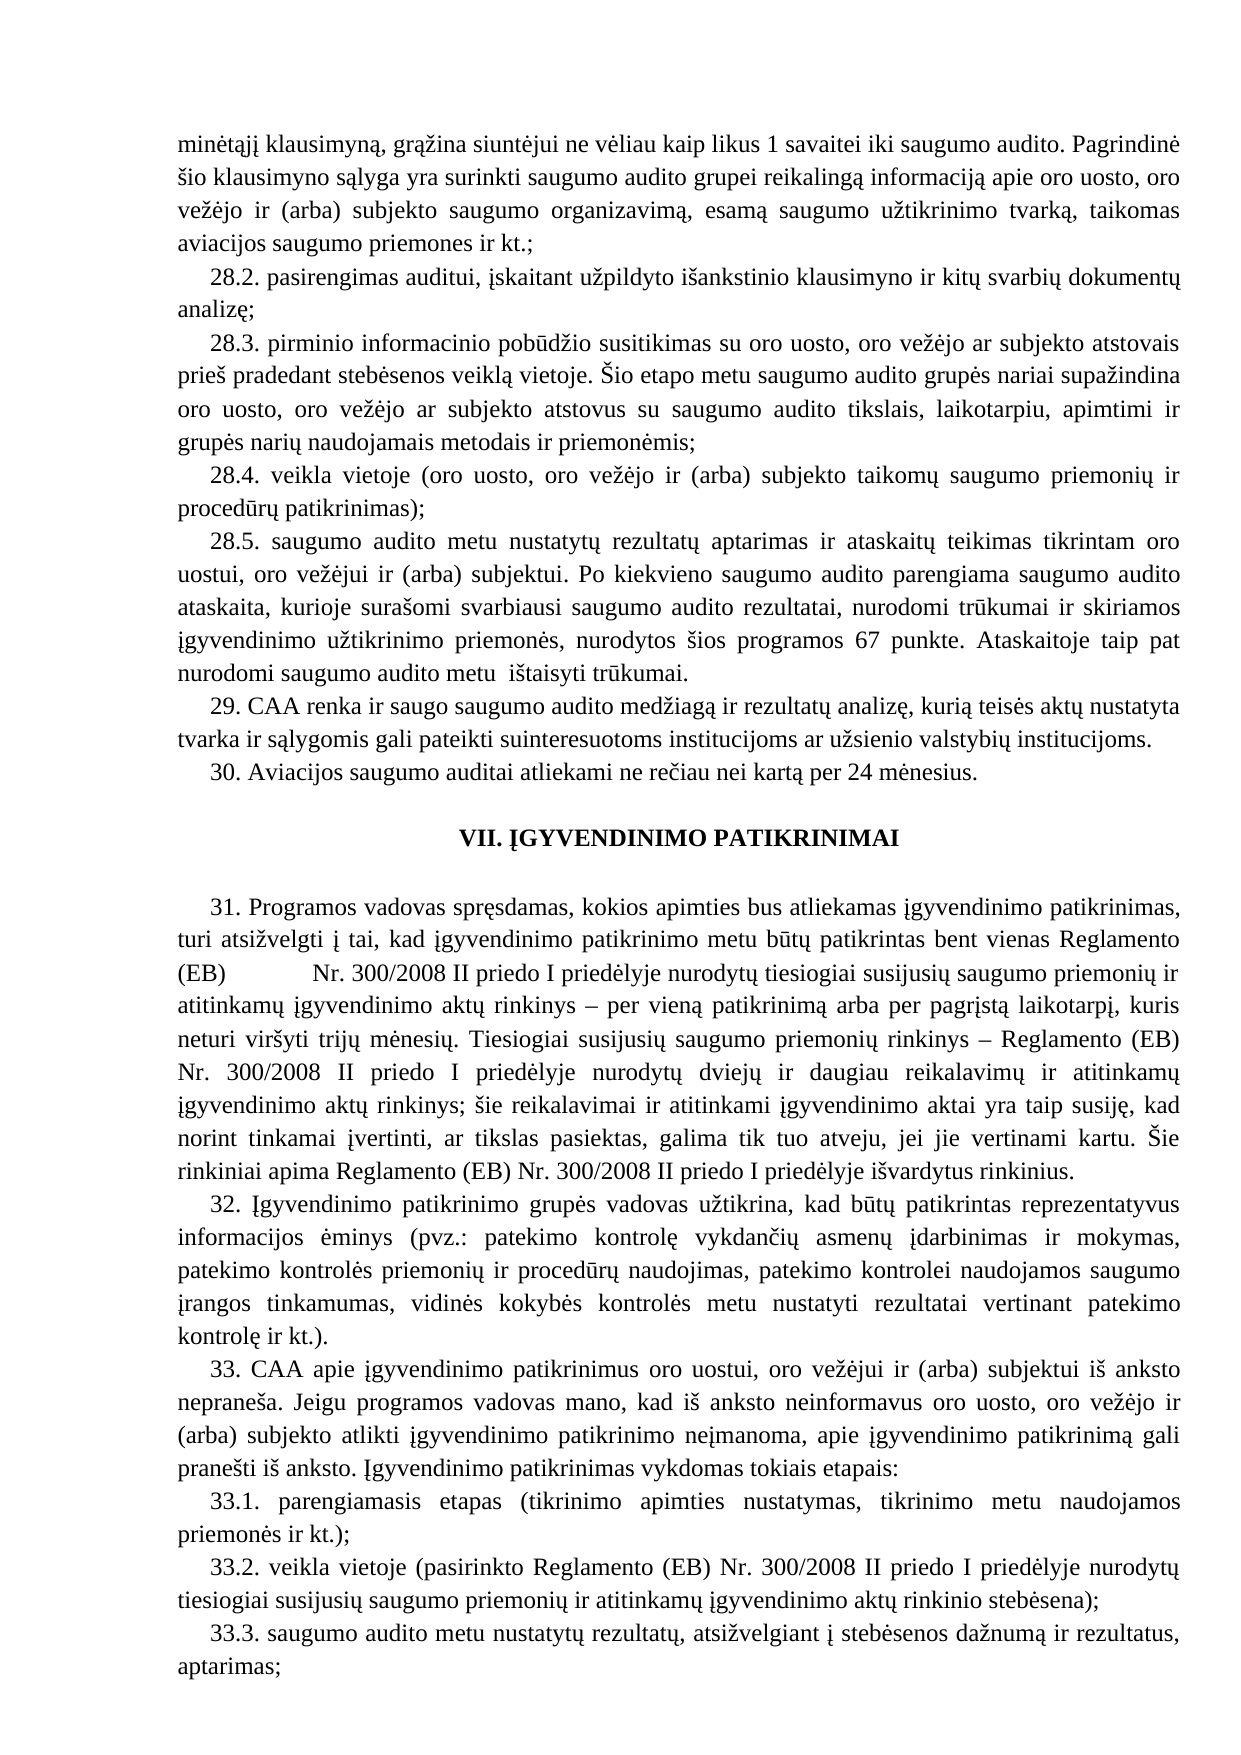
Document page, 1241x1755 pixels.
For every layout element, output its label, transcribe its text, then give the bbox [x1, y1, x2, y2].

text 28.4. veikla vietoje (oro uosto, oro vežėjo ir (arba) subjekto taikomų saugumo priemonių ir procedūrų patikrinimas); [177, 460, 1181, 521]
text 33.1. parengiamasis etapas (tikrinimo apimties nustatymas, tikrinimo metu naudojamos priemonės ir kt.); [177, 1486, 1181, 1548]
text 30. Aviacijos saugumo auditai atliekami ne rečiau nei kartą per 24 mėnesius. [177, 757, 1181, 786]
text 28.3. pirminio informacinio pobūdžio susitikimas su oro uosto, oro vežėjo ar subjekto atstovais prieš pradedant stebėsenos veiklą vietoje. Šio etapo metu saugumo audito grupės nariai supažindina oro uosto, oro vežėjo ar subjekto atstovus su saugumo audito tikslais, laikotarpiu, apimtimi ir grupės narių naudojamais metodais ir priemonėmis; [177, 328, 1181, 455]
text 28.5. saugumo audito metu nustatytų rezultatų aptarimas ir ataskaitų teikimas tikrintam oro uostui, oro vežėjui ir (arba) subjektui. Po kiekvieno saugumo audito parengiama saugumo audito ataskaita, kurioje surašomi svarbiausi saugumo audito rezultatai, nurodomi trūkumai ir skiriamos įgyvendinimo užtikrinimo priemonės, nurodytos šios programos 67 punkte. Ataskaitoje taip pat nurodomi saugumo audito metu ištaisyti trūkumai. [177, 526, 1181, 687]
text 33.2. veikla vietoje (pasirinkto Reglamento (EB) Nr. 300/2008 II priedo I priedėlyje nurodytų tiesiogiai susijusių saugumo priemonių ir atitinkamų įgyvendinimo aktų rinkinio stebėsena); [177, 1552, 1181, 1614]
text 32. Įgyvendinimo patikrinimo grupės vadovas užtikrina, kad būtų patikrintas reprezentatyvus informacijos ėminys (pvz.: patekimo kontrolę vykdančių asmenų įdarbinimas ir mokymas, patekimo kontrolės priemonių ir procedūrų naudojimas, patekimo kontrolei naudojamos saugumo įrangos tinkamumas, vidinės kokybės kontrolės metu nustatyti rezultatai vertinant patekimo kontrolę ir kt.). [177, 1189, 1181, 1349]
text minėtąjį klausimyną, grąžina siuntėjui ne vėliau kaip likus 1 savaitei iki saugumo audito. Pagrindinė šio klausimyno sąlyga yra surinkti saugumo audito grupei reikalingą informaciją apie oro uosto, oro vežėjo ir (arba) subjekto saugumo organizavimą, esamą saugumo užtikrinimo tvarką, taikomas aviacijos saugumo priemones ir kt.; [177, 129, 1181, 257]
text 33.3. saugumo audito metu nustatytų rezultatų, atsižvelgiant į stebėsenos dažnumą ir rezultatus, aptarimas; [177, 1618, 1181, 1680]
text VII. ĮGYVENDINIMO PATIKRINIMAI [177, 823, 1181, 852]
text 31. Programos vadovas spręsdamas, kokios apimties bus atliekamas įgyvendinimo patikrinimas, turi atsižvelgti į tai, kad įgyvendinimo patikrinimo metu būtų patikrintas bent vienas Reglamento (EB) Nr. 300/2008 II priedo I priedėlyje nurodytų tiesiogiai susijusių saugumo priemonių ir atitinkamų įgyvendinimo aktų rinkinys – per vieną patikrinimą arba per pagrįstą laikotarpį, kuris neturi viršyti trijų mėnesių. Tiesiogiai susijusių saugumo priemonių rinkinys – Reglamento (EB) Nr. 300/2008 II priedo I priedėlyje nurodytų dviejų ir daugiau reikalavimų ir atitinkamų įgyvendinimo aktų rinkinys; šie reikalavimai ir atitinkami įgyvendinimo aktai yra taip susiję, kad norint tinkamai įvertinti, ar tikslas pasiektas, galima tik tuo atveju, jei jie vertinami kartu. Šie rinkiniai apima Reglamento (EB) Nr. 300/2008 II priedo I priedėlyje išvardytus rinkinius. [177, 892, 1181, 1184]
text 29. CAA renka ir saugo saugumo audito medžiagą ir rezultatų analizę, kurią teisės aktų nustatyta tvarka ir sąlygomis gali pateikti suinteresuotoms institucijoms ar užsienio valstybių institucijoms. [177, 691, 1181, 753]
text 33. CAA apie įgyvendinimo patikrinimus oro uostui, oro vežėjui ir (arba) subjektui iš anksto nepraneša. Jeigu programos vadovas mano, kad iš anksto neinformavus oro uosto, oro vežėjo ir (arba) subjekto atlikti įgyvendinimo patikrinimo neįmanoma, apie įgyvendinimo patikrinimą gali pranešti iš anksto. Įgyvendinimo patikrinimas vykdomas tokiais etapais: [177, 1354, 1181, 1482]
text 28.2. pasirengimas auditui, įskaitant užpildyto išankstinio klausimyno ir kitų svarbių dokumentų analizę; [177, 262, 1181, 323]
